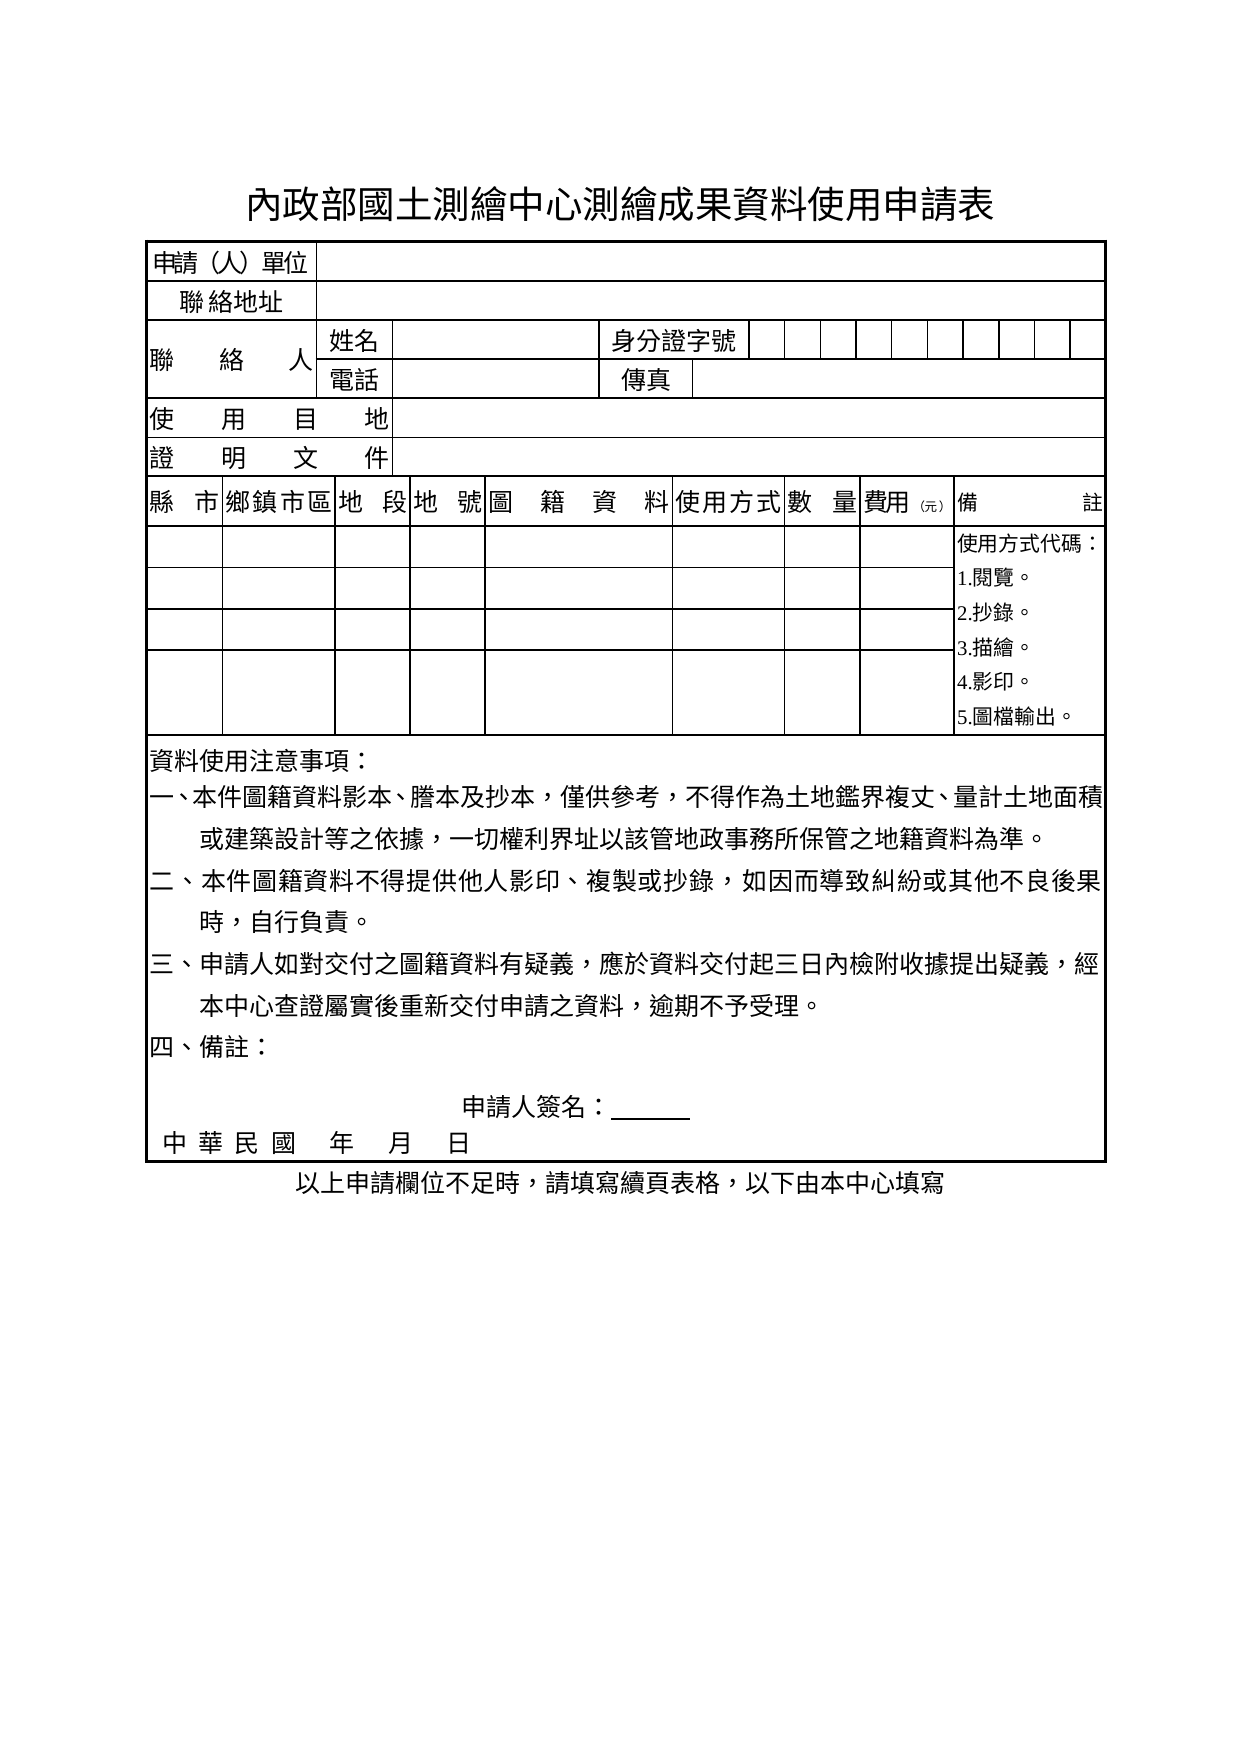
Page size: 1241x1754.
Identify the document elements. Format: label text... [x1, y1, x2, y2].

table_cell [964, 321, 998, 358]
table_cell [223, 527, 334, 567]
table_cell [486, 610, 672, 649]
table_cell [892, 321, 927, 358]
table_cell [393, 438, 1104, 475]
table_cell 姓名 [317, 321, 392, 358]
table_cell 縣市 [148, 477, 222, 525]
table_cell [486, 568, 672, 608]
table_cell [857, 321, 891, 358]
table_cell 費用（元） [861, 477, 953, 525]
table_cell [486, 527, 672, 567]
table_cell [148, 568, 222, 608]
table_cell [785, 321, 820, 358]
table_cell [928, 321, 962, 358]
table_cell 地號 [411, 477, 484, 525]
table_cell [411, 610, 484, 649]
table_cell [673, 651, 784, 734]
table_cell 身分證字號 [600, 321, 748, 358]
table_cell [1071, 321, 1104, 358]
table_cell [393, 321, 598, 358]
table_cell [861, 527, 953, 567]
table_cell 傳真 [600, 360, 692, 397]
table_cell [393, 360, 598, 397]
table_cell 使用方式代碼： 1.閱覽。 2.抄錄。 3.描繪。 4.影印。 5.圖檔輸出。 [955, 527, 1104, 734]
table_cell [148, 527, 222, 567]
table_cell 鄉鎮市區 [223, 477, 334, 525]
table_cell 圖籍資料 [486, 477, 672, 525]
table_cell 聯絡人 [148, 321, 316, 397]
table_cell 使用目地 [148, 399, 392, 436]
table_cell [336, 651, 409, 734]
table_cell [317, 282, 1104, 319]
table_cell 地段 [336, 477, 409, 525]
table_cell [393, 399, 1104, 436]
table_cell [223, 651, 334, 734]
text 以上申請欄位不足時，請填寫續頁表格，以下由本中心填寫 [153, 1163, 1087, 1200]
table_cell [411, 568, 484, 608]
table_cell [1000, 321, 1034, 358]
table_cell 使用方式 [673, 477, 784, 525]
table_header [317, 243, 1104, 280]
table_cell [411, 527, 484, 567]
table_cell 資料使用注意事項： 一、本件圖籍資料影本、謄本及抄本，僅供參考，不得作為土地鑑界複丈、量計土地面積或建築設計等之依據，一切權利界址以該管地政事務所保管之地籍資料為準。 二、本件圖籍資料不得提供他人影印、複製或抄錄，如因而導致糾紛或其他不良後果時，自行負責。 三、申請人如對交付之圖籍資料有疑義，應於資料交付起三日內檢附收據提出疑義，經本中心查證屬實後重新交付申請之資料，逾期不予受理。 四、備註： 申請人簽名： 中 華 民 國 年 月 日 [148, 736, 1104, 1159]
table_cell [336, 527, 409, 567]
table_cell [223, 610, 334, 649]
table_cell [223, 568, 334, 608]
table_cell [861, 610, 953, 649]
table_cell [673, 568, 784, 608]
table_cell [1035, 321, 1069, 358]
table_cell [486, 651, 672, 734]
table_cell [673, 610, 784, 649]
text 內政部國土測繪中心測繪成果資料使用申請表 [153, 164, 1087, 239]
table_cell [861, 568, 953, 608]
table_cell [336, 568, 409, 608]
table_cell [336, 610, 409, 649]
table_cell 證明文件 [148, 438, 392, 475]
table_cell [750, 321, 784, 358]
table_cell 備註 [955, 477, 1104, 525]
table_cell [785, 651, 859, 734]
table_cell [148, 651, 222, 734]
table_cell 電話 [317, 360, 392, 397]
table_cell 聯絡地址 [148, 282, 316, 319]
table_cell [673, 527, 784, 567]
table_header 申請（人）單位 [148, 243, 316, 280]
table_cell [785, 568, 859, 608]
table_cell [411, 651, 484, 734]
table_cell [148, 610, 222, 649]
table_cell [861, 651, 953, 734]
table_cell [785, 610, 859, 649]
table_cell [821, 321, 855, 358]
table_cell [785, 527, 859, 567]
table_cell 數量 [785, 477, 859, 525]
table_cell [693, 360, 1104, 397]
